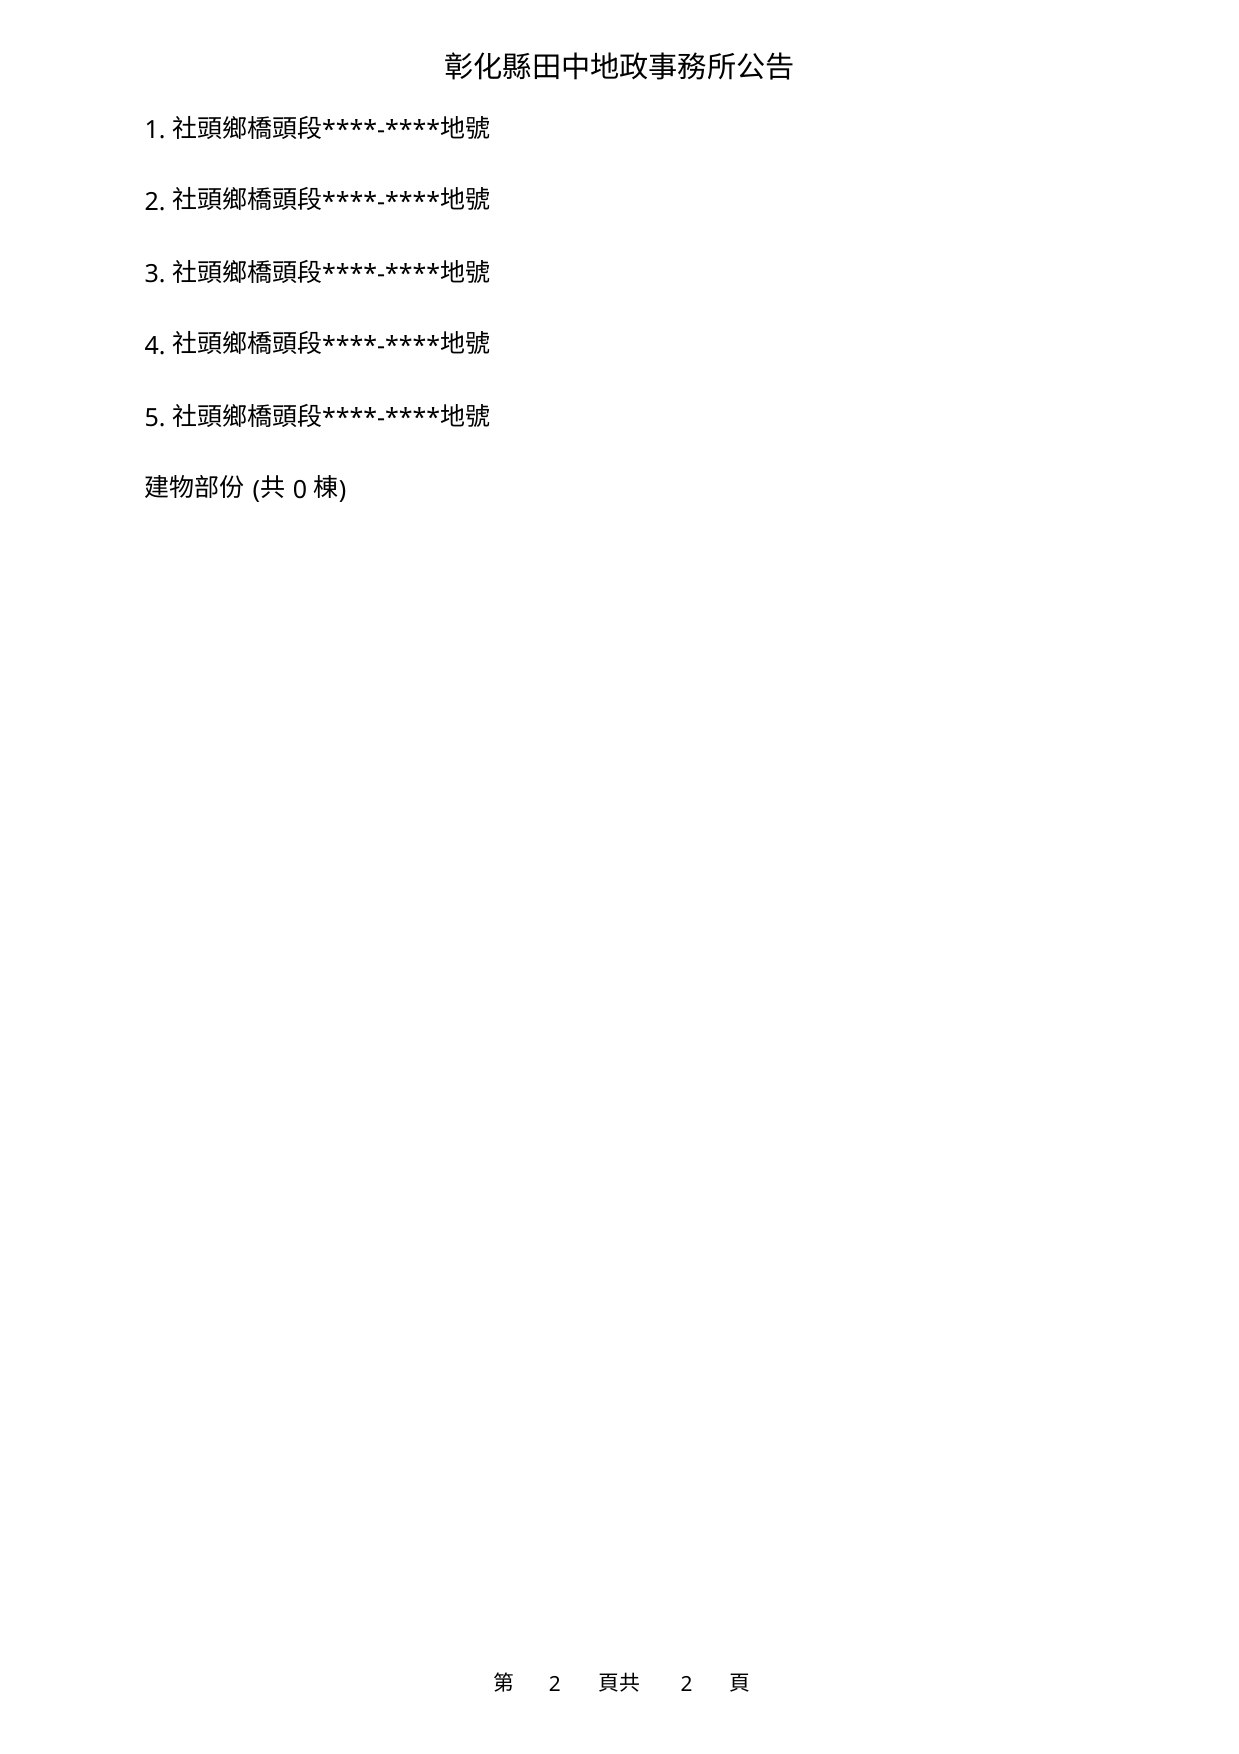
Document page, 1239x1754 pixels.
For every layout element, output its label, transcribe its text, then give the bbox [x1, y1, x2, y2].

table_cell [0, 526, 62, 1663]
table_cell 5. 社頭鄉橋頭段****-****地號 [62, 383, 1177, 454]
table_header [1177, 0, 1239, 41]
table_cell [0, 166, 62, 238]
table_cell [585, 526, 653, 1663]
table_cell [720, 526, 760, 1663]
table_cell [760, 1663, 1177, 1704]
table_cell 建物部份 (共 0 棟) [62, 454, 1177, 526]
table_header [62, 0, 483, 41]
table_header [760, 0, 1177, 41]
table_header [524, 0, 585, 41]
table_cell 頁 [720, 1663, 760, 1704]
table_header [0, 0, 62, 41]
table_cell [760, 526, 1177, 1663]
table_cell [0, 454, 62, 526]
table_cell [0, 41, 62, 94]
table_cell [0, 239, 62, 310]
table_cell 4. 社頭鄉橋頭段****-****地號 [62, 310, 1177, 382]
table_cell 頁共 [585, 1663, 653, 1704]
table_cell 1. 社頭鄉橋頭段****-****地號 [62, 95, 1177, 166]
table_cell [1177, 310, 1239, 382]
table_cell [1177, 41, 1239, 94]
table_cell [1177, 95, 1239, 166]
table_cell [0, 95, 62, 166]
table_header [653, 0, 719, 41]
table_cell [1177, 166, 1239, 238]
table_cell [62, 1663, 483, 1704]
table_cell 3. 社頭鄉橋頭段****-****地號 [62, 239, 1177, 310]
table_cell [0, 383, 62, 454]
table_cell 第 [483, 1663, 523, 1704]
table_cell [653, 526, 719, 1663]
table_cell [1177, 1663, 1239, 1704]
table_cell [483, 526, 523, 1663]
table_cell [0, 1663, 62, 1704]
table_header [483, 0, 523, 41]
table_header [585, 0, 653, 41]
table_cell 2. 社頭鄉橋頭段****-****地號 [62, 166, 1177, 238]
table_cell [1177, 454, 1239, 526]
table_cell 彰化縣田中地政事務所公告 [62, 41, 1177, 94]
table_cell [524, 526, 585, 1663]
table_cell [62, 526, 483, 1663]
table_header [720, 0, 760, 41]
table_cell [1177, 383, 1239, 454]
table_cell 2 [524, 1663, 585, 1704]
table_cell 2 [653, 1663, 719, 1704]
table_cell [1177, 526, 1239, 1663]
table_cell [1177, 239, 1239, 310]
table_cell [0, 310, 62, 382]
